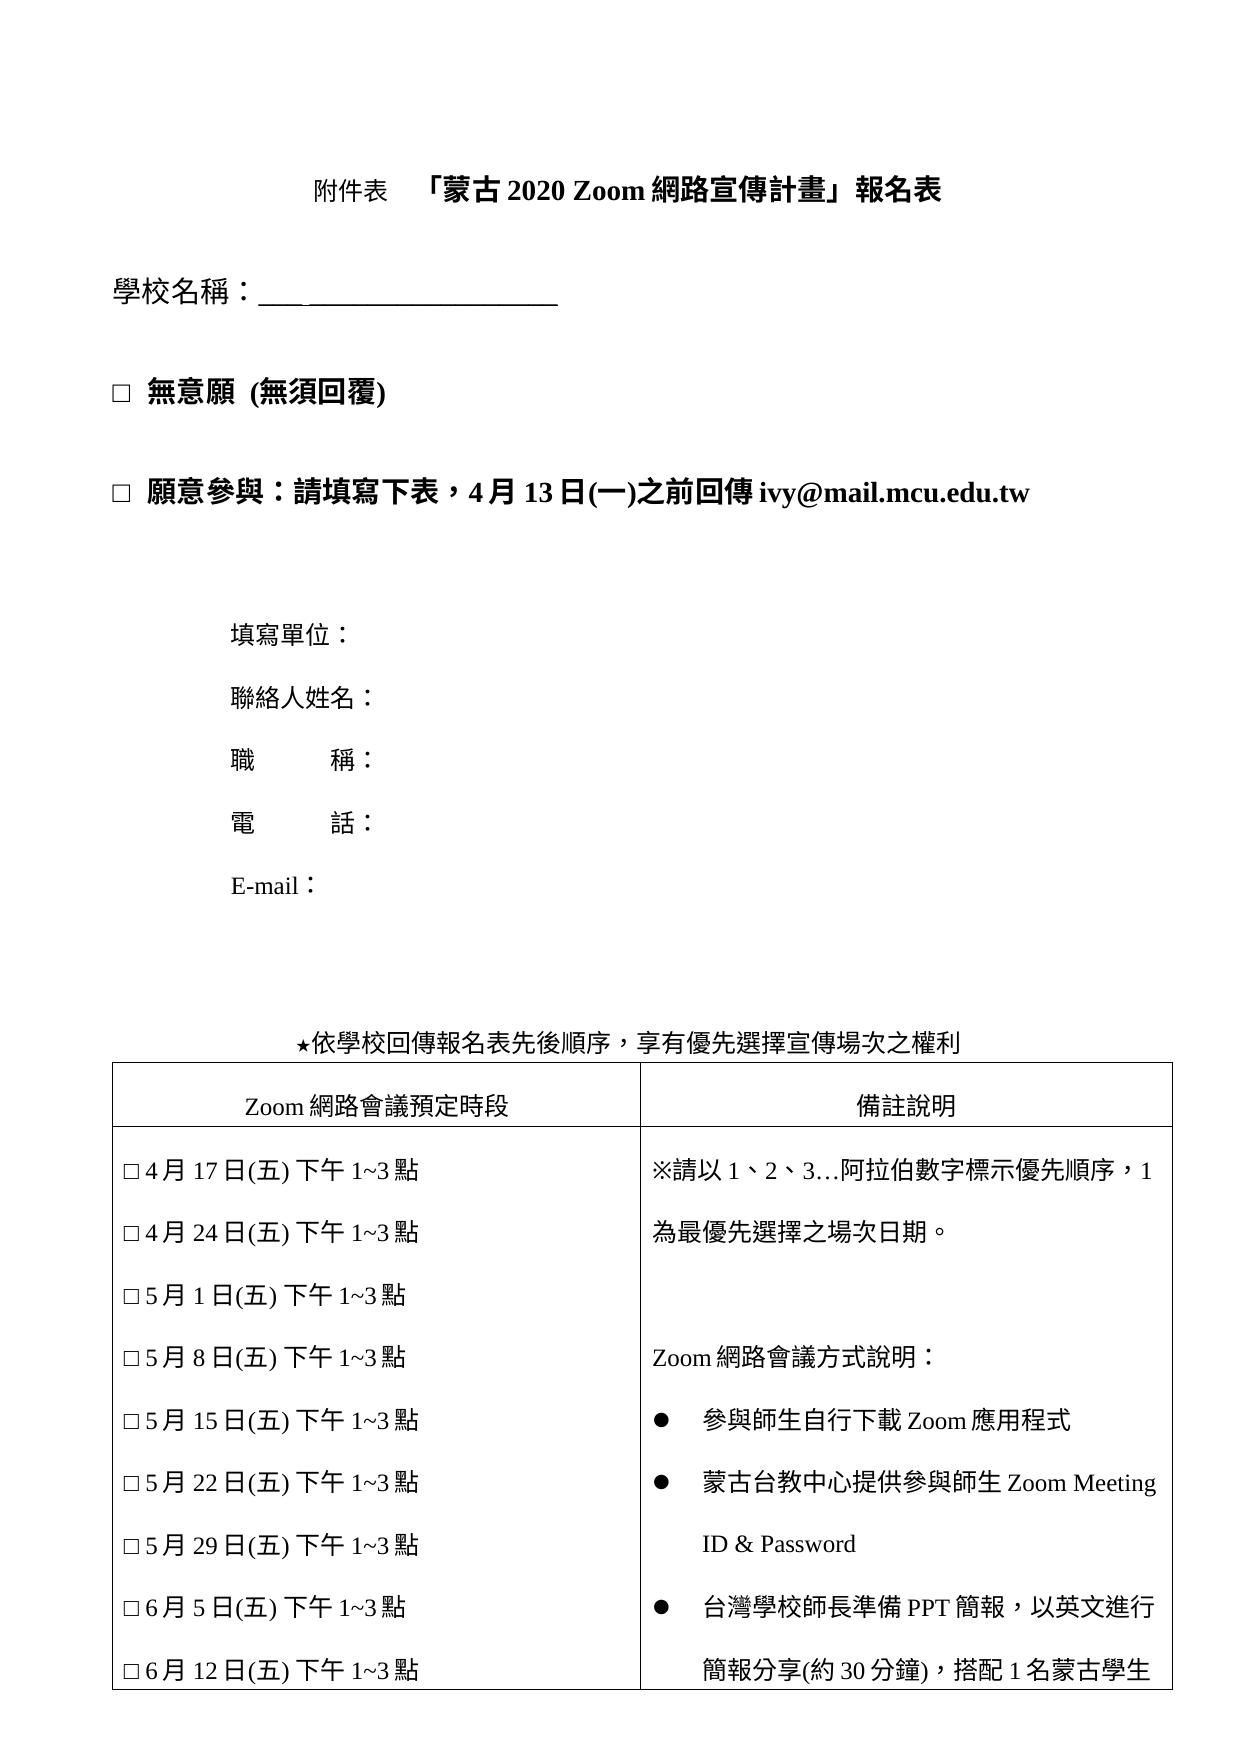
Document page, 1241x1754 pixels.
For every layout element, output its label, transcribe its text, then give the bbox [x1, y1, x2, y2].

text □ 無意願 (無須回覆) [112, 348, 1144, 411]
text 聯絡人姓名： [112, 655, 1144, 702]
table_cell ※請以1、2、3…阿拉伯數字標示優先順序，1為最優先選擇之場次日期。 Zoom網路會議方式說明： 參與師生自行下載Zoom應用程式 蒙古台教中心提供參與師生Zoom Meeting ID & Password 台灣學校師長準備PPT簡報，以英文進行簡報分享(約30分鐘)，搭配1名蒙古學生 [641, 1153, 1172, 1689]
text 附件表 「蒙古2020 Zoom網路宣傳計畫」報名表 [112, 146, 1144, 209]
text □ 願意參與：請填寫下表，4月13日(一)之前回傳ivy@mail.mcu.edu.tw [112, 448, 1144, 511]
text 填寫單位： [112, 592, 1144, 655]
text 學校名稱：___ _________________ [112, 248, 1144, 311]
table_cell □ 4月17日(五) 下午1~3點 □ 4月24日(五) 下午1~3點 □ 5月1日(五) 下午1~3點 □ 5月8日(五) 下午1~3點 □ 5月15日(五) 下午1~3點 □ 5月22日(五) 下午1~3點 □ 5月29日(五) 下午1~3點 □ 6月5日(五) 下午1~3點 □ 6月12日(五) 下午1~3點 [113, 1153, 640, 1689]
